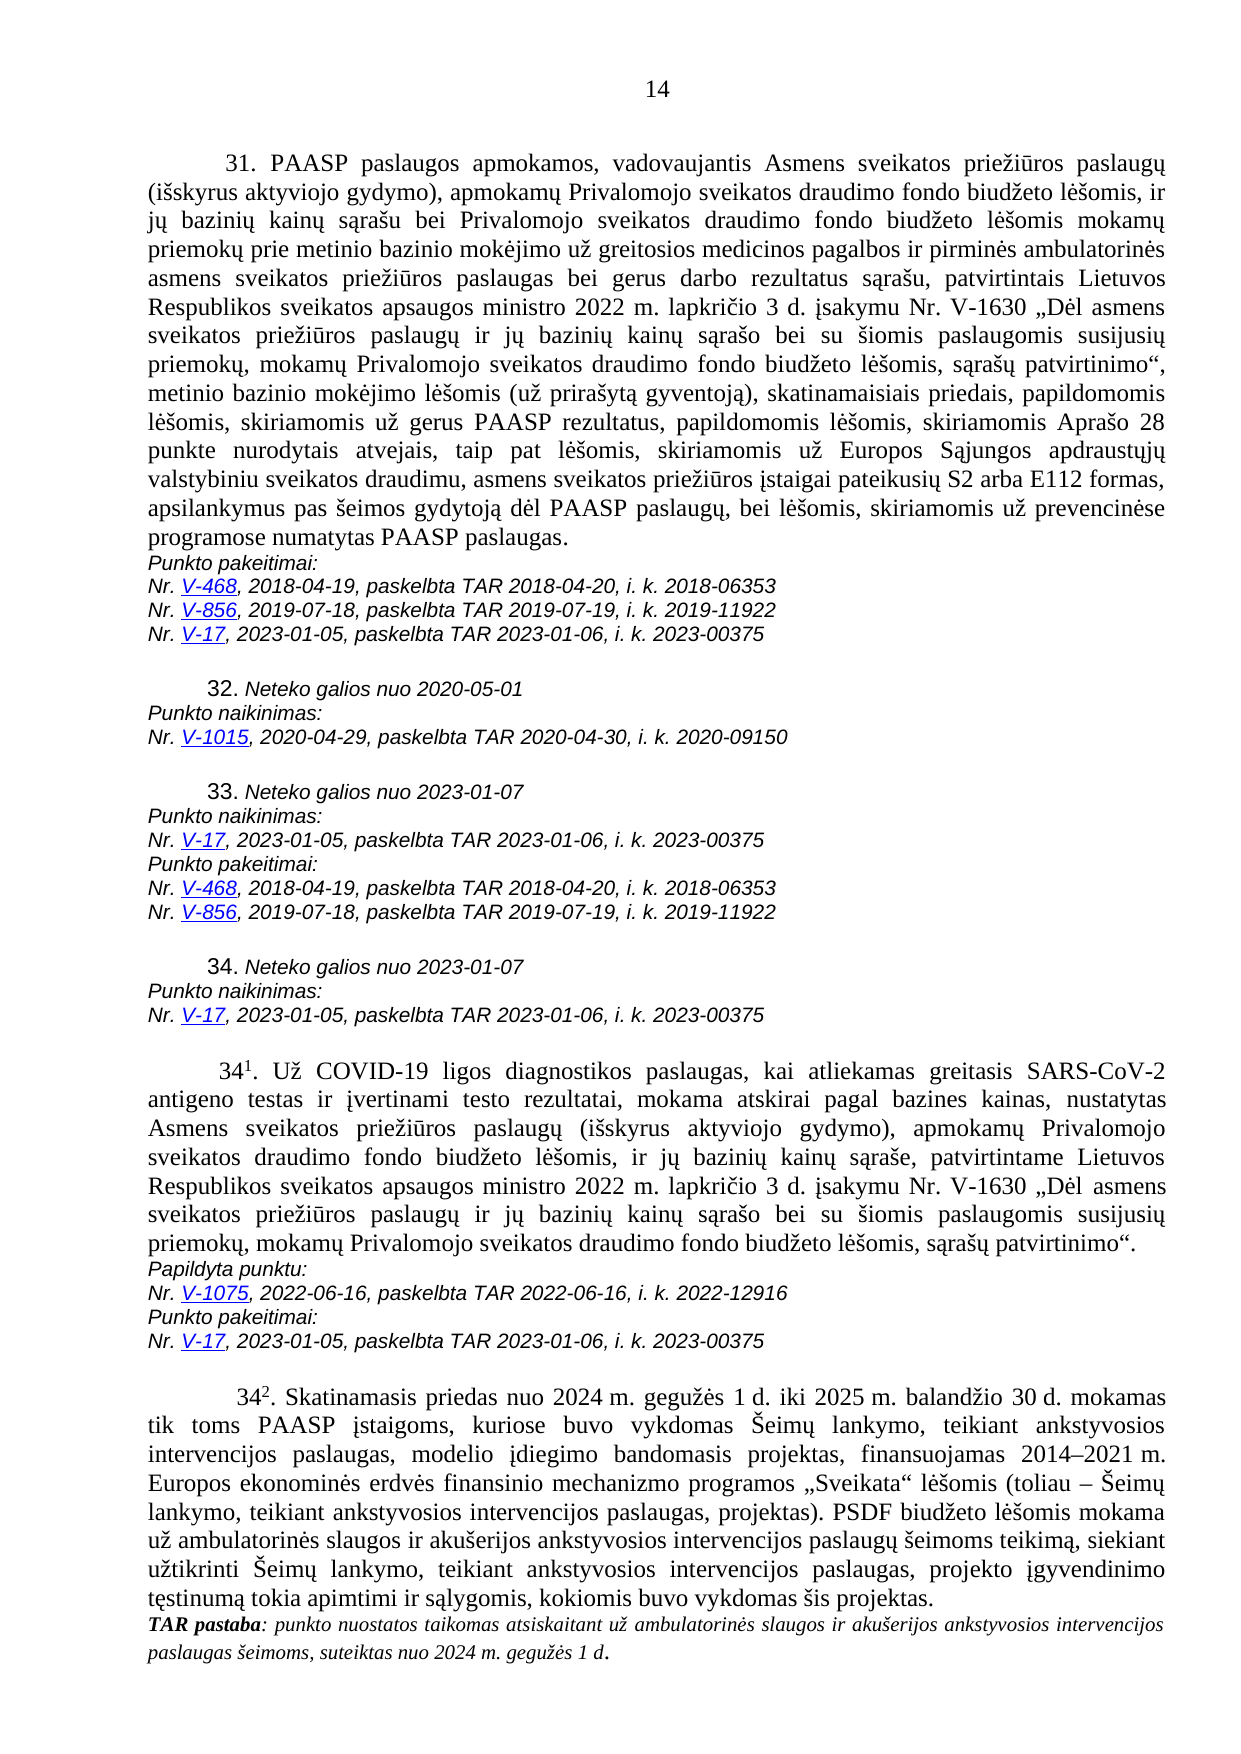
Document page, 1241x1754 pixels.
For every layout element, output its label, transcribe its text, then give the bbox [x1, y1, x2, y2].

text 342. Skatinamasis priedas nuo 2024 m. gegužės 1 d. iki 2025 m. balandžio 30 d. mokamas tik toms PAASP įstaigoms, kuriose buvo vykdomas Šeimų lankymo, teikiant ankstyvosios intervencijos paslaugas, modelio įdiegimo bandomasis projektas, finansuojamas 2014–2021 m. Europos ekonominės erdvės finansinio mechanizmo programos „Sveikata“ lėšomis (toliau – Šeimų lankymo, teikiant ankstyvosios intervencijos paslaugas, projektas). PSDF biudžeto lėšomis mokama už ambulatorinės slaugos ir akušerijos ankstyvosios intervencijos paslaugų šeimoms teikimą, siekiant užtikrinti Šeimų lankymo, teikiant ankstyvosios intervencijos paslaugas, projekto įgyvendinimo tęstinumą tokia apimtimi ir sąlygomis, kokiomis buvo vykdomas šis projektas. [148, 1382, 1166, 1612]
text Papildyta punktu: [148, 1257, 1166, 1281]
text 32. Neteko galios nuo 2020-05-01 [148, 675, 1166, 701]
text Nr. V-17, 2023-01-05, paskelbta TAR 2023-01-06, i. k. 2023-00375 [148, 1329, 1166, 1353]
text Nr. V-468, 2018-04-19, paskelbta TAR 2018-04-20, i. k. 2018-06353 [148, 876, 1166, 900]
text Punkto pakeitimai: [148, 852, 1166, 876]
text Nr. V-856, 2019-07-18, paskelbta TAR 2019-07-19, i. k. 2019-11922 [148, 598, 1166, 622]
text 33. Neteko galios nuo 2023-01-07 [148, 778, 1166, 804]
text Nr. V-1015, 2020-04-29, paskelbta TAR 2020-04-30, i. k. 2020-09150 [148, 725, 1166, 749]
text Nr. V-17, 2023-01-05, paskelbta TAR 2023-01-06, i. k. 2023-00375 [148, 1003, 1166, 1027]
text Punkto naikinimas: [148, 979, 1166, 1003]
text 31. PAASP paslaugos apmokamos, vadovaujantis Asmens sveikatos priežiūros paslaugų (išskyrus aktyviojo gydymo), apmokamų Privalomojo sveikatos draudimo fondo biudžeto lėšomis, ir jų bazinių kainų sąrašu bei Privalomojo sveikatos draudimo fondo biudžeto lėšomis mokamų priemokų prie metinio bazinio mokėjimo už greitosios medicinos pagalbos ir pirminės ambulatorinės asmens sveikatos priežiūros paslaugas bei gerus darbo rezultatus sąrašu, patvirtintais Lietuvos Respublikos sveikatos apsaugos ministro 2022 m. lapkričio 3 d. įsakymu Nr. V-1630 „Dėl asmens sveikatos priežiūros paslaugų ir jų bazinių kainų sąrašo bei su šiomis paslaugomis susijusių priemokų, mokamų Privalomojo sveikatos draudimo fondo biudžeto lėšomis, sąrašų patvirtinimo“, metinio bazinio mokėjimo lėšomis (už prirašytą gyventoją), skatinamaisiais priedais, papildomomis lėšomis, skiriamomis už gerus PAASP rezultatus, papildomomis lėšomis, skiriamomis Aprašo 28 punkte nurodytais atvejais, taip pat lėšomis, skiriamomis už Europos Sąjungos apdraustųjų valstybiniu sveikatos draudimu, asmens sveikatos priežiūros įstaigai pateikusių S2 arba E112 formas, apsilankymus pas šeimos gydytoją dėl PAASP paslaugų, bei lėšomis, skiriamomis už prevencinėse programose numatytas PAASP paslaugas. [148, 148, 1166, 550]
text 34. Neteko galios nuo 2023-01-07 [148, 953, 1166, 979]
text Nr. V-856, 2019-07-18, paskelbta TAR 2019-07-19, i. k. 2019-11922 [148, 900, 1166, 924]
text Punkto pakeitimai: [148, 1305, 1166, 1329]
text 341. Už COVID-19 ligos diagnostikos paslaugas, kai atliekamas greitasis SARS-CoV-2 antigeno testas ir įvertinami testo rezultatai, mokama atskirai pagal bazines kainas, nustatytas Asmens sveikatos priežiūros paslaugų (išskyrus aktyviojo gydymo), apmokamų Privalomojo sveikatos draudimo fondo biudžeto lėšomis, ir jų bazinių kainų sąraše, patvirtintame Lietuvos Respublikos sveikatos apsaugos ministro 2022 m. lapkričio 3 d. įsakymu Nr. V-1630 „Dėl asmens sveikatos priežiūros paslaugų ir jų bazinių kainų sąrašo bei su šiomis paslaugomis susijusių priemokų, mokamų Privalomojo sveikatos draudimo fondo biudžeto lėšomis, sąrašų patvirtinimo“. [148, 1056, 1166, 1257]
text Punkto pakeitimai: [148, 550, 1166, 574]
text Punkto naikinimas: [148, 701, 1166, 725]
text TAR pastaba: punkto nuostatos taikomas atsiskaitant už ambulatorinės slaugos ir akušerijos ankstyvosios intervencijos paslaugas šeimoms, suteiktas nuo 2024 m. gegužės 1 d. [148, 1612, 1166, 1664]
text Nr. V-468, 2018-04-19, paskelbta TAR 2018-04-20, i. k. 2018-06353 [148, 574, 1166, 598]
text Nr. V-1075, 2022-06-16, paskelbta TAR 2022-06-16, i. k. 2022-12916 [148, 1281, 1166, 1305]
text Punkto naikinimas: [148, 804, 1166, 828]
text Nr. V-17, 2023-01-05, paskelbta TAR 2023-01-06, i. k. 2023-00375 [148, 828, 1166, 852]
text Nr. V-17, 2023-01-05, paskelbta TAR 2023-01-06, i. k. 2023-00375 [148, 622, 1166, 646]
